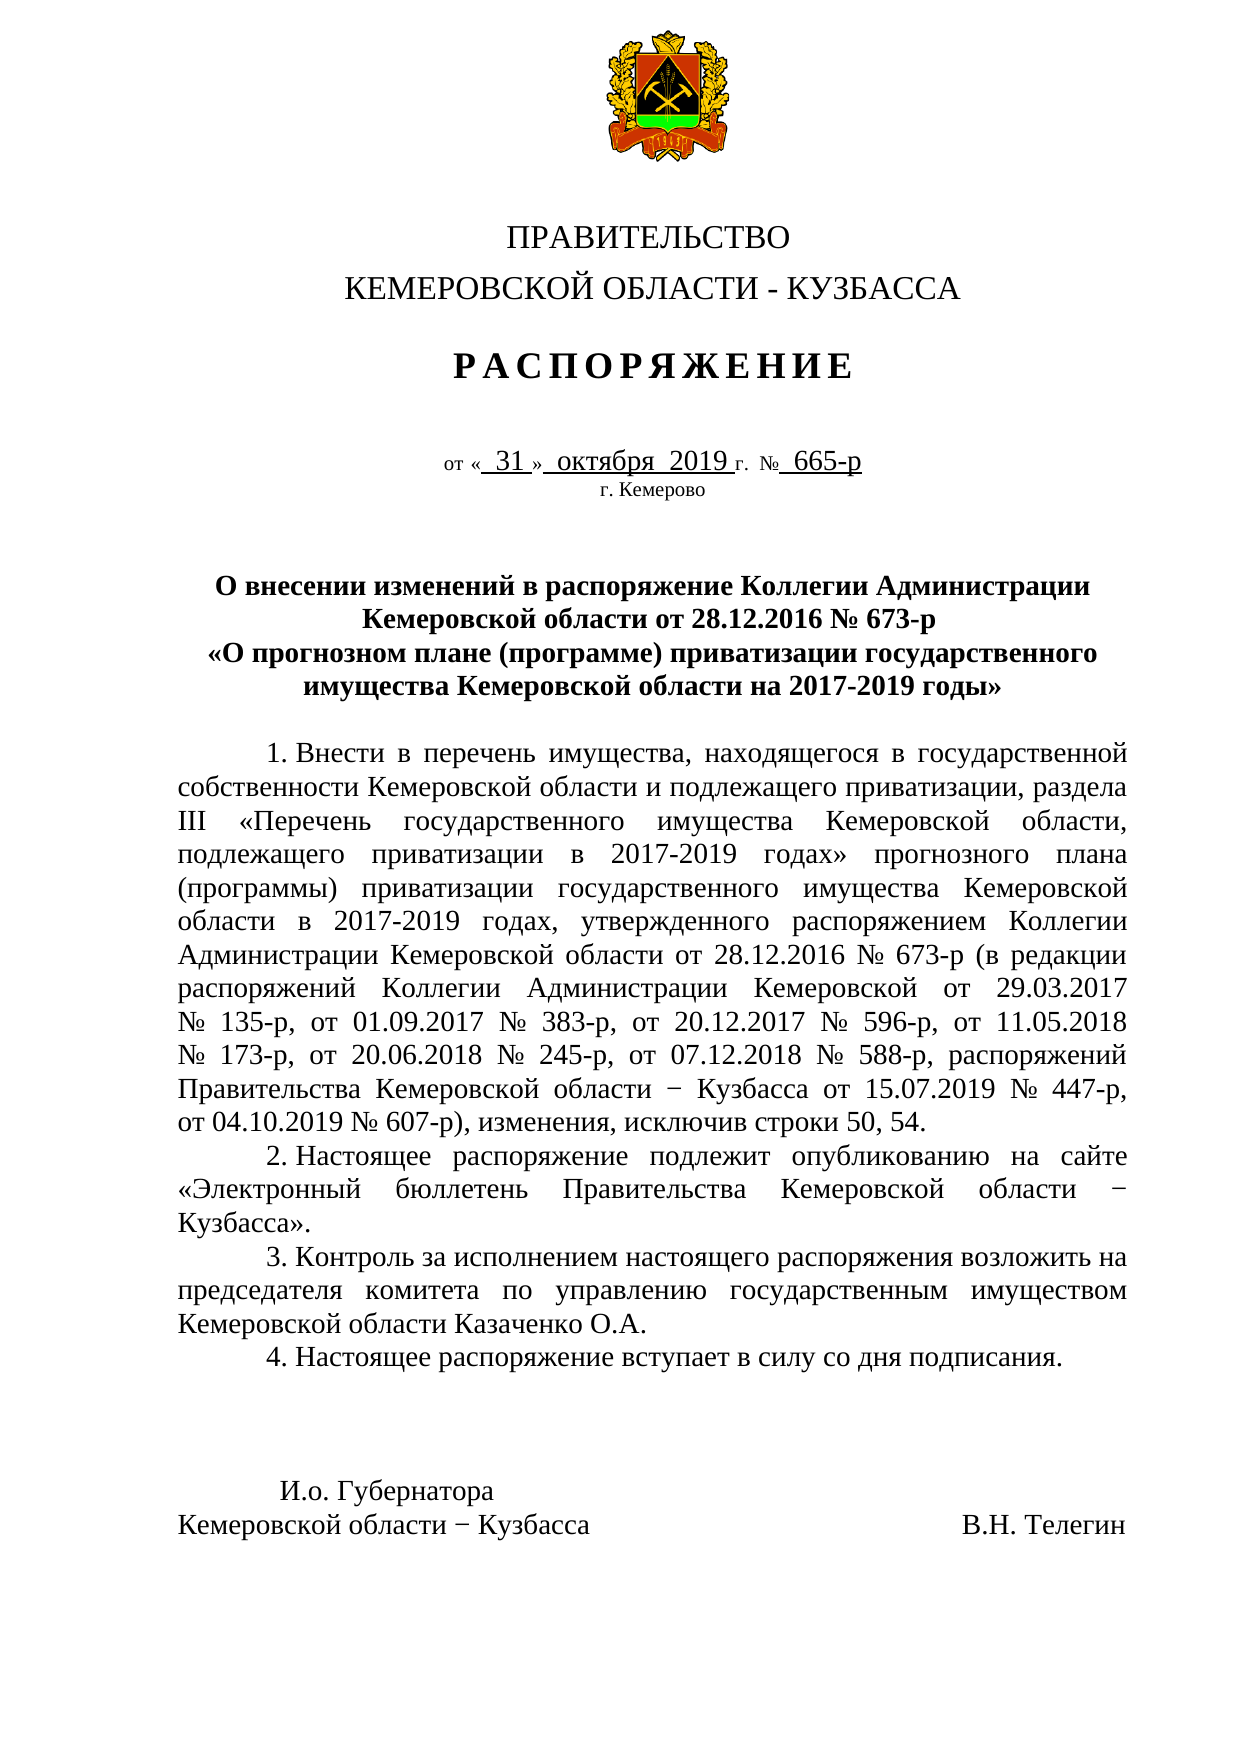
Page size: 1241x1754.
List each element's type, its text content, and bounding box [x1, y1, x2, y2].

text О внесении изменений в распоряжение Коллегии Администрации Кемеровской области от 28.12.2016 № 673-р [177, 568, 1128, 635]
list Настоящее распоряжение подлежит опубликованию на сайте «Электронный бюллетень Правительства Кемеровской области − Кузбасса». [177, 1138, 1128, 1239]
text Кемеровской области − Кузбасса В.Н. Телегин [177, 1507, 1128, 1541]
text 3. Контроль за исполнением настоящего распоряжения возложить на председателя комитета по управлению государственным имуществом Кемеровской области Казаченко О.А. [177, 1239, 1128, 1339]
text КЕМЕРОВСКОЙ ОБЛАСТИ - КУЗБАССА [177, 268, 1128, 306]
text от « 31 » октября 2019 г. № 665-р [177, 443, 1128, 477]
text «О прогнозном плане (программе) приватизации государственного имущества Кемеровской области на 2017-2019 годы» [177, 635, 1128, 702]
text 4. Настоящее распоряжение вступает в силу со дня подписания. [177, 1339, 1128, 1373]
text И.о. Губернатора [177, 1473, 1128, 1507]
text РАСПОРЯЖЕНИЕ [177, 344, 1128, 387]
text ПРАВИТЕЛЬСТВО [177, 217, 1128, 255]
text г. Кемерово [177, 477, 1128, 501]
list Внести в перечень имущества, находящегося в государственной собственности Кемеровской области и подлежащего приватизации, раздела III «Перечень государственного имущества Кемеровской области, подлежащего приватизации в 2017-2019 годах» прогнозного плана (программы) приватизации государственного имущества Кемеровской области в 2017-2019 годах, утвержденного распоряжением Коллегии Администрации Кемеровской области от 28.12.2016 № 673-р (в редакции распоряжений Коллегии Администрации Кемеровской от 29.03.2017 № 135-р, от 01.09.2017 № 383-р, от 20.12.2017 № 596-р, от 11.05.2018 № 173-р, от 20.06.2018 № 245-р, от 07.12.2018 № 588-р, распоряжений Правительства Кемеровской области − Кузбасса от 15.07.2019 № 447-р, от 04.10.2019 № 607-р), изменения, исключив строки 50, 54. [177, 736, 1128, 1138]
